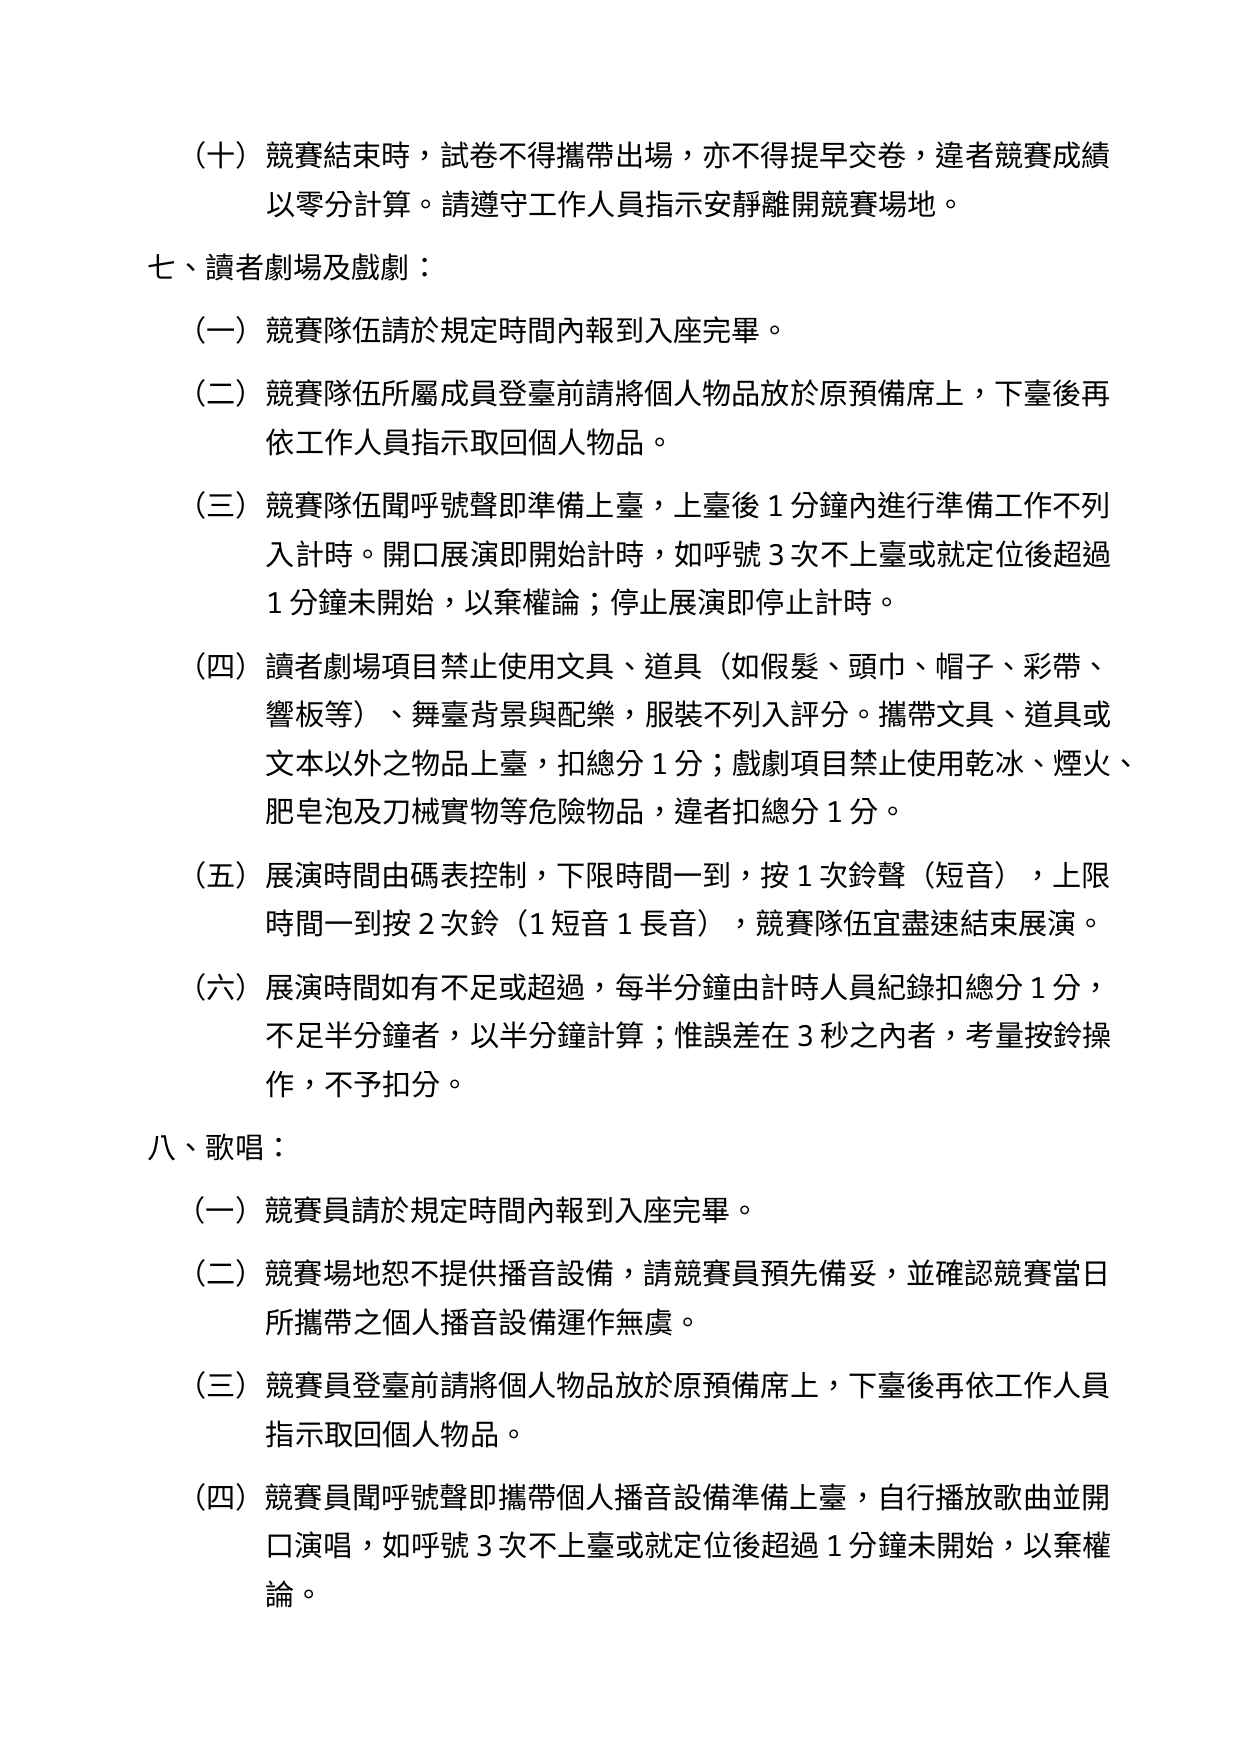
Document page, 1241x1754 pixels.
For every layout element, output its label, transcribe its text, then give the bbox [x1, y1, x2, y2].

text （十）競賽結束時，試卷不得攜帶出場，亦不得提早交卷，違者競賽成績以零分計算。請遵守工作人員指示安靜離開競賽場地。 [177, 133, 1122, 224]
text （一）競賽員請於規定時間內報到入座完畢。 [118, 1188, 1122, 1230]
text 八、歌唱： [118, 1124, 1122, 1167]
text （四）競賽員聞呼號聲即攜帶個人播音設備準備上臺，自行播放歌曲並開口演唱，如呼號3次不上臺或就定位後超過1分鐘未開始，以棄權論。 [177, 1474, 1122, 1614]
text （三）競賽隊伍聞呼號聲即準備上臺，上臺後1分鐘內進行準備工作不列入計時。開口展演即開始計時，如呼號3次不上臺或就定位後超過1分鐘未開始，以棄權論；停止展演即停止計時。 [177, 482, 1122, 622]
text （四）讀者劇場項目禁止使用文具、道具（如假髮、頭巾、帽子、彩帶、響板等）、舞臺背景與配樂，服裝不列入評分。攜帶文具、道具或文本以外之物品上臺，扣總分1分；戲劇項目禁止使用乾冰、煙火、肥皂泡及刀械實物等危險物品，違者扣總分1分。 [177, 643, 1122, 831]
text （三）競賽員登臺前請將個人物品放於原預備席上，下臺後再依工作人員指示取回個人物品。 [177, 1362, 1122, 1453]
text （二）競賽隊伍所屬成員登臺前請將個人物品放於原預備席上，下臺後再依工作人員指示取回個人物品。 [177, 371, 1122, 462]
text （五）展演時間由碼表控制，下限時間一到，按1次鈴聲（短音），上限時間一到按2次鈴（1短音1長音），競賽隊伍宜盡速結束展演。 [177, 852, 1122, 943]
text （六）展演時間如有不足或超過，每半分鐘由計時人員紀錄扣總分1分，不足半分鐘者，以半分鐘計算；惟誤差在3秒之內者，考量按鈴操作，不予扣分。 [177, 964, 1122, 1104]
text 七、讀者劇場及戲劇： [118, 244, 1122, 287]
text （二）競賽場地恕不提供播音設備，請競賽員預先備妥，並確認競賽當日所攜帶之個人播音設備運作無虞。 [177, 1251, 1122, 1342]
text （一）競賽隊伍請於規定時間內報到入座完畢。 [177, 308, 1122, 350]
